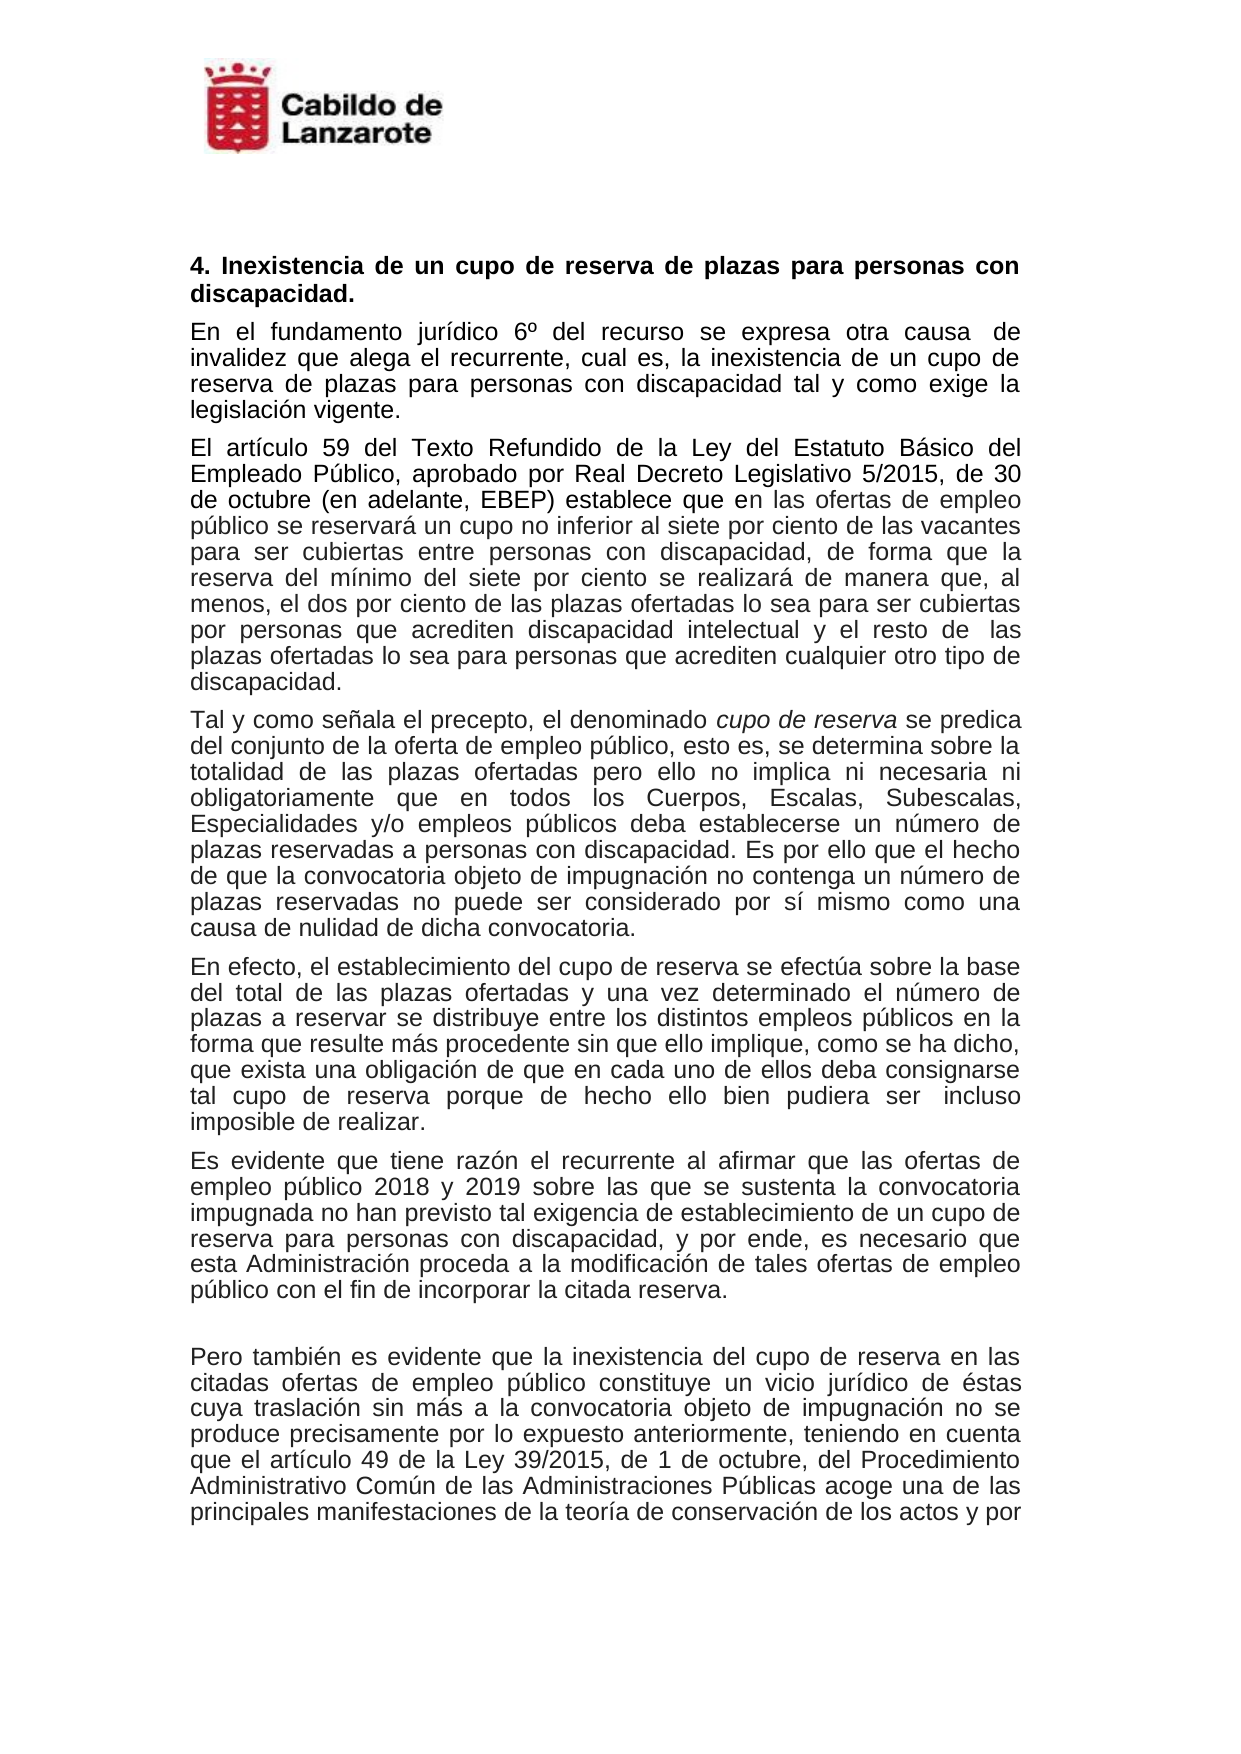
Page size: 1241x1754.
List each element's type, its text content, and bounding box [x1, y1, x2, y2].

text En el fundamento jurídico 6º del recurso se expresa otra causa de invalidez que alega el recurrente, cual es, la inexistencia de un cupo de reserva de plazas para personas con discapacidad tal y como exige la legislación vigente. [190, 320, 1022, 424]
text Es evidente que tiene razón el recurrente al afirmar que las ofertas de empleo público 2018 y 2019 sobre las que se sustenta la convocatoria impugnada no han previsto tal exigencia de establecimiento de un cupo de reserva para personas con discapacidad, y por ende, es necesario que esta Administración proceda a la modificación de tales ofertas de empleo público con el fin de incorporar la citada reserva. [190, 1149, 1022, 1304]
text Tal y como señala el precepto, el denominado cupo de reserva se predica del conjunto de la oferta de empleo público, esto es, se determina sobre la totalidad de las plazas ofertadas pero ello no implica ni necesaria ni obligatoriamente que en todos los Cuerpos, Escalas, Subescalas, Especialidades y/o empleos públicos deba establecerse un número de plazas reservadas a personas con discapacidad. Es por ello que el hecho de que la convocatoria objeto de impugnación no contenga un número de plazas reservadas no puede ser considerado por sí mismo como una causa de nulidad de dicha convocatoria. [190, 708, 1022, 942]
text Pero también es evidente que la inexistencia del cupo de reserva en las citadas ofertas de empleo público constituye un vicio jurídico de éstas cuya traslación sin más a la convocatoria objeto de impugnación no se produce precisamente por lo expuesto anteriormente, teniendo en cuenta que el artículo 49 de la Ley 39/2015, de 1 de octubre, del Procedimiento Administrativo Común de las Administraciones Públicas acoge una de las principales manifestaciones de la teoría de conservación de los actos y por [190, 1344, 1022, 1526]
subtitle Inexistencia de un cupo de reserva de plazas para personas con discapacidad. [190, 251, 1022, 308]
text En efecto, el establecimiento del cupo de reserva se efectúa sobre la base del total de las plazas ofertadas y una vez determinado el número de plazas a reservar se distribuye entre los distintos empleos públicos en la forma que resulte más procedente sin que ello implique, como se ha dicho, que exista una obligación de que en cada uno de ellos deba consignarse tal cupo de reserva porque de hecho ello bien pudiera ser incluso imposible de realizar. [190, 954, 1022, 1136]
picture [203, 58, 444, 154]
text El artículo 59 del Texto Refundido de la Ley del Estatuto Básico del Empleado Público, aprobado por Real Decreto Legislativo 5/2015, de 30 de octubre (en adelante, EBEP) establece que en las ofertas de empleo público se reservará un cupo no inferior al siete por ciento de las vacantes para ser cubiertas entre personas con discapacidad, de forma que la reserva del mínimo del siete por ciento se realizará de manera que, al menos, el dos por ciento de las plazas ofertadas lo sea para ser cubiertas por personas que acrediten discapacidad intelectual y el resto de las plazas ofertadas lo sea para personas que acrediten cualquier otro tipo de discapacidad. [190, 436, 1022, 696]
